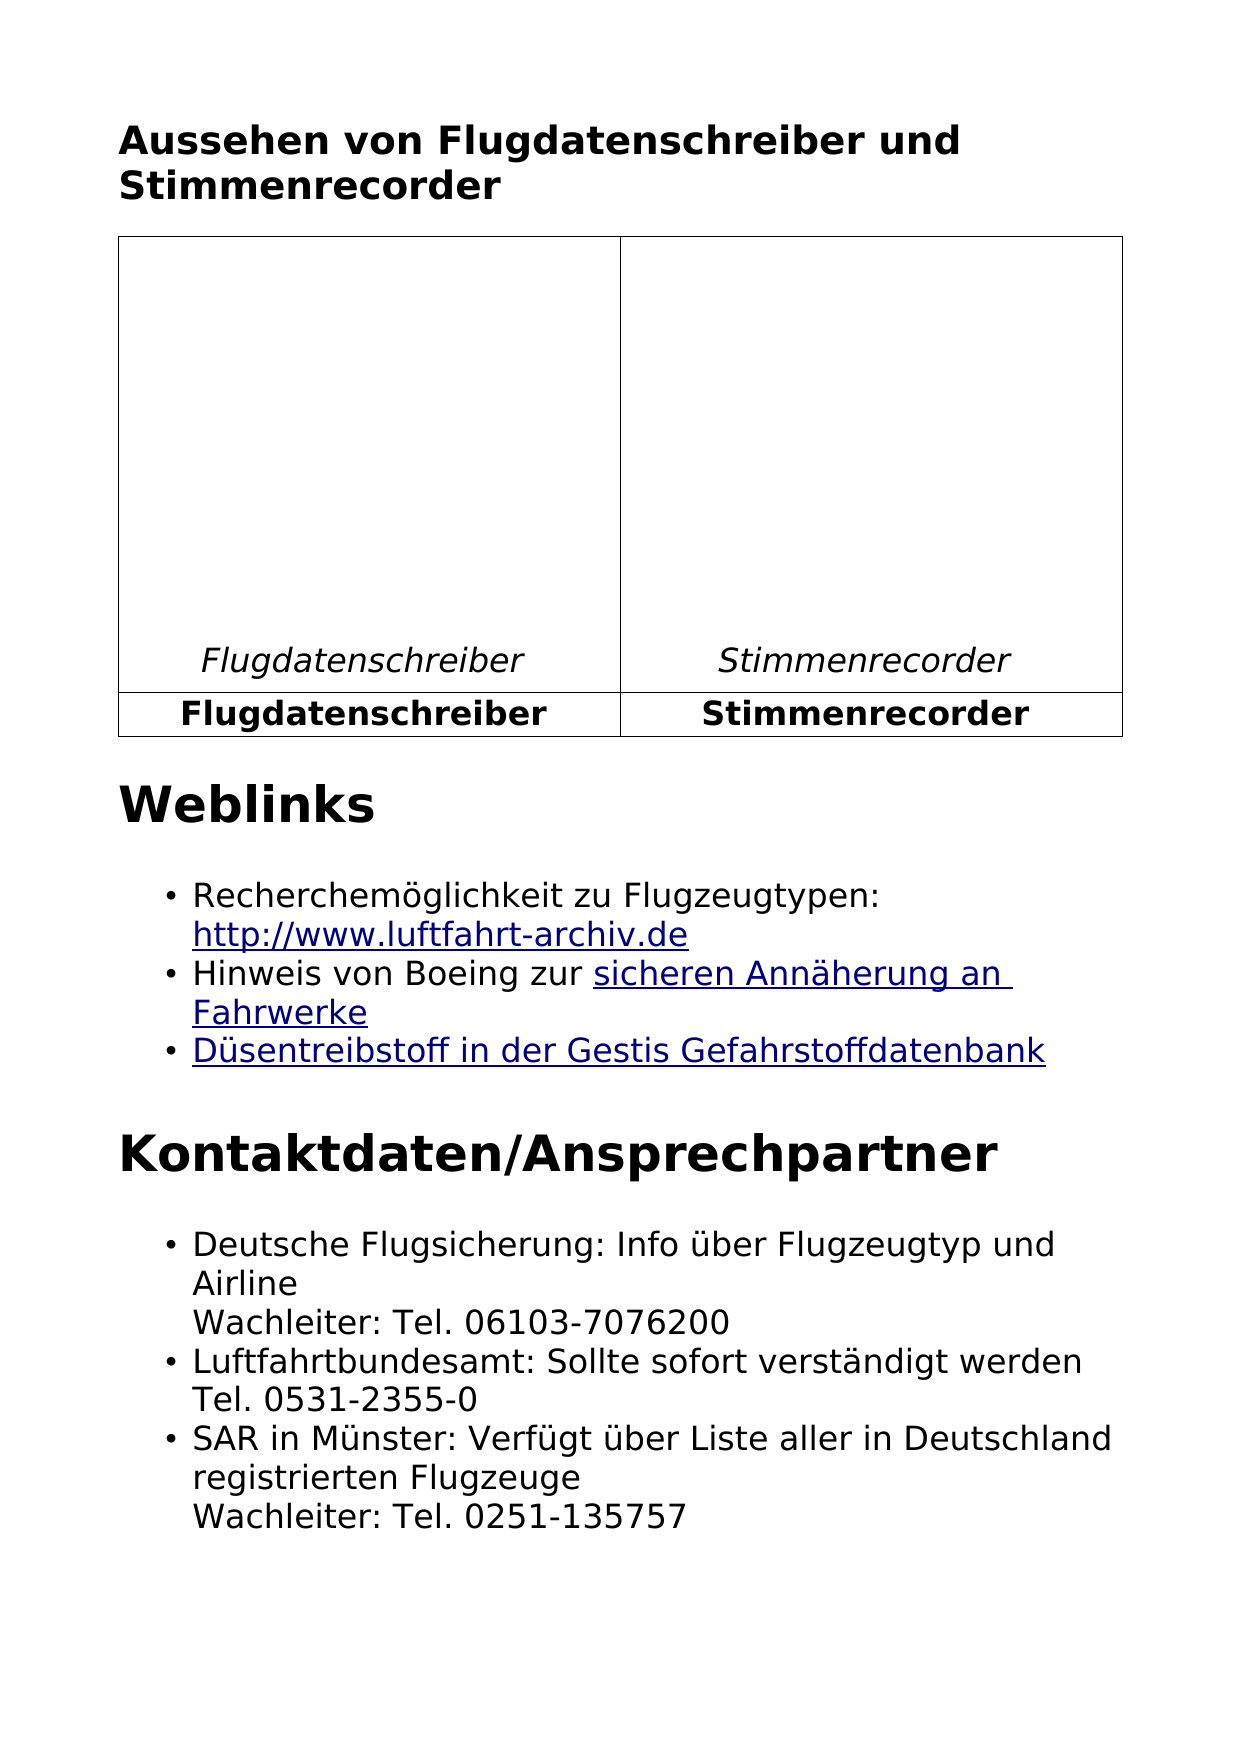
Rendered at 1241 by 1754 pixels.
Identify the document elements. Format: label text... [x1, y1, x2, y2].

list Hinweis von Boeing zur sicheren Annäherung an Fahrwerke [177, 954, 1122, 1032]
list Recherchemöglichkeit zu Flugzeugtypen: http://www.luftfahrt-archiv.de [177, 877, 1122, 954]
subtitle Kontaktdaten/Ansprechpartner [118, 1125, 1122, 1183]
list SAR in Münster: Verfügt über Liste aller in Deutschland registrierten Flugzeuge Wachleiter: Tel. 0251-135757 [177, 1420, 1122, 1536]
table_cell Flugdatenschreiber [119, 693, 620, 736]
subtitle Aussehen von Flugdatenschreiber und Stimmenrecorder [118, 118, 1122, 208]
list Düsentreibstoff in der Gestis Gefahrstoffdatenbank [177, 1032, 1122, 1071]
subtitle Weblinks [118, 776, 1122, 834]
table_cell Stimmenrecorder [621, 693, 1122, 736]
table_header [621, 237, 1122, 692]
table_header [119, 237, 620, 692]
list Deutsche Flugsicherung: Info über Flugzeugtyp und Airline Wachleiter: Tel. 06103-7076200 [177, 1226, 1122, 1342]
list Luftfahrtbundesamt: Sollte sofort verständigt werden Tel. 0531-2355-0 [177, 1342, 1122, 1420]
